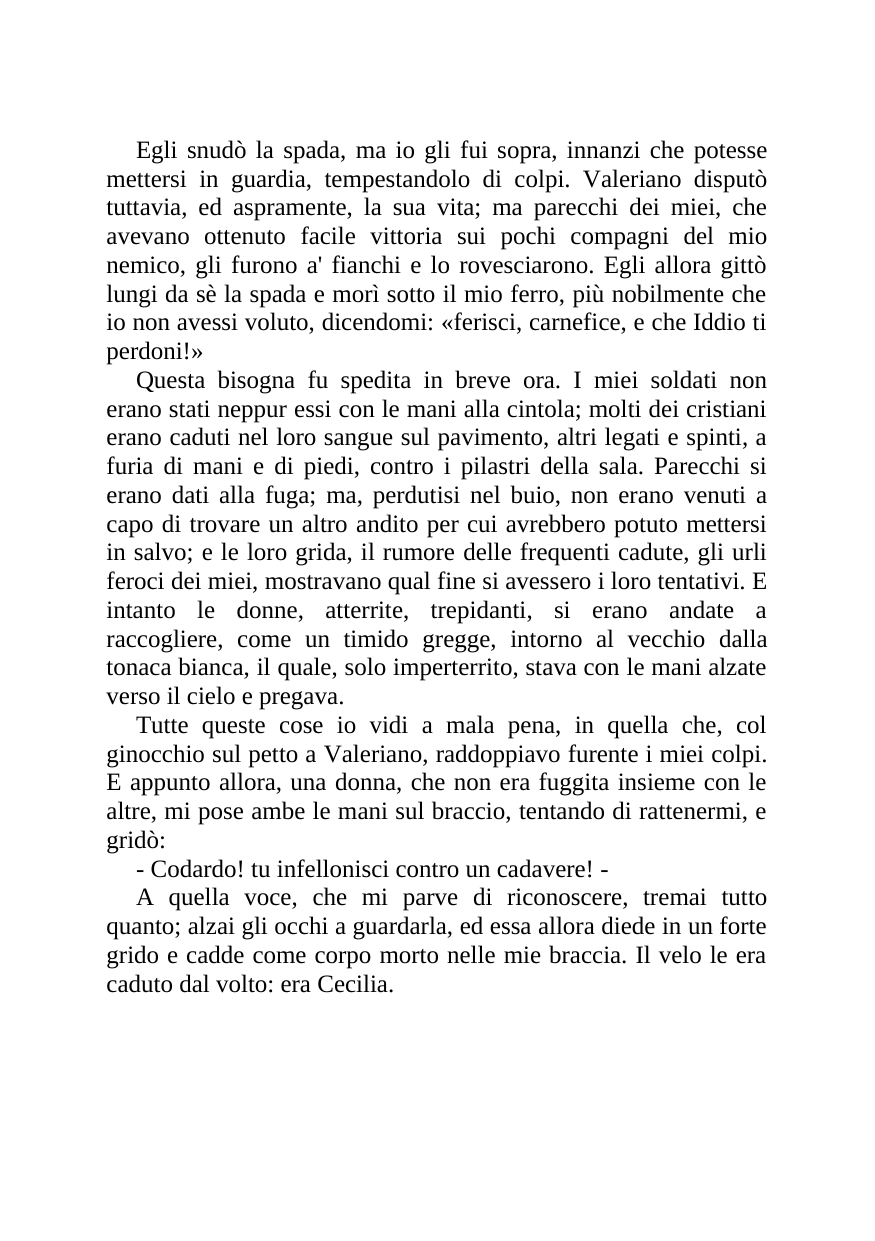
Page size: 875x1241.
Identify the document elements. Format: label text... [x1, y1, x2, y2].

text Questa bisogna fu spedita in breve ora. I miei soldati non erano stati neppur essi con le mani alla cintola; molti dei cristiani erano caduti nel loro sangue sul pavimento, altri legati e spinti, a furia di mani e di piedi, contro i pilastri della sala. Parecchi si erano dati alla fuga; ma, perdutisi nel buio, non erano venuti a capo di trovare un altro andito per cui avrebbero potuto mettersi in salvo; e le loro grida, il rumore delle frequenti cadute, gli urli feroci dei miei, mostravano qual fine si avessero i loro tentativi. E intanto le donne, atterrite, trepidanti, si erano andate a raccogliere, come un timido gregge, intorno al vecchio dalla tonaca bianca, il quale, solo imperterrito, stava con le mani alzate verso il cielo e pregava. [106, 365, 768, 710]
text - Codardo! tu infellonisci contro un cadavere! - [106, 854, 768, 882]
text Tutte queste cose io vidi a mala pena, in quella che, col ginocchio sul petto a Valeriano, raddoppiavo furente i miei colpi. E appunto allora, una donna, che non era fuggita insieme con le altre, mi pose ambe le mani sul braccio, tentando di rattenermi, e gridò: [106, 710, 768, 854]
text Egli snudò la spada, ma io gli fui sopra, innanzi che potesse mettersi in guardia, tempestandolo di colpi. Valeriano disputò tuttavia, ed aspramente, la sua vita; ma parecchi dei miei, che avevano ottenuto facile vittoria sui pochi compagni del mio nemico, gli furono a' fianchi e lo rovesciarono. Egli allora gittò lungi da sè la spada e morì sotto il mio ferro, più nobilmente che io non avessi voluto, dicendomi: «ferisci, carnefice, e che Iddio ti perdoni!» [106, 135, 768, 365]
text A quella voce, che mi parve di riconoscere, tremai tutto quanto; alzai gli occhi a guardarla, ed essa allora diede in un forte grido e cadde come corpo morto nelle mie braccia. Il velo le era caduto dal volto: era Cecilia. [106, 882, 768, 997]
